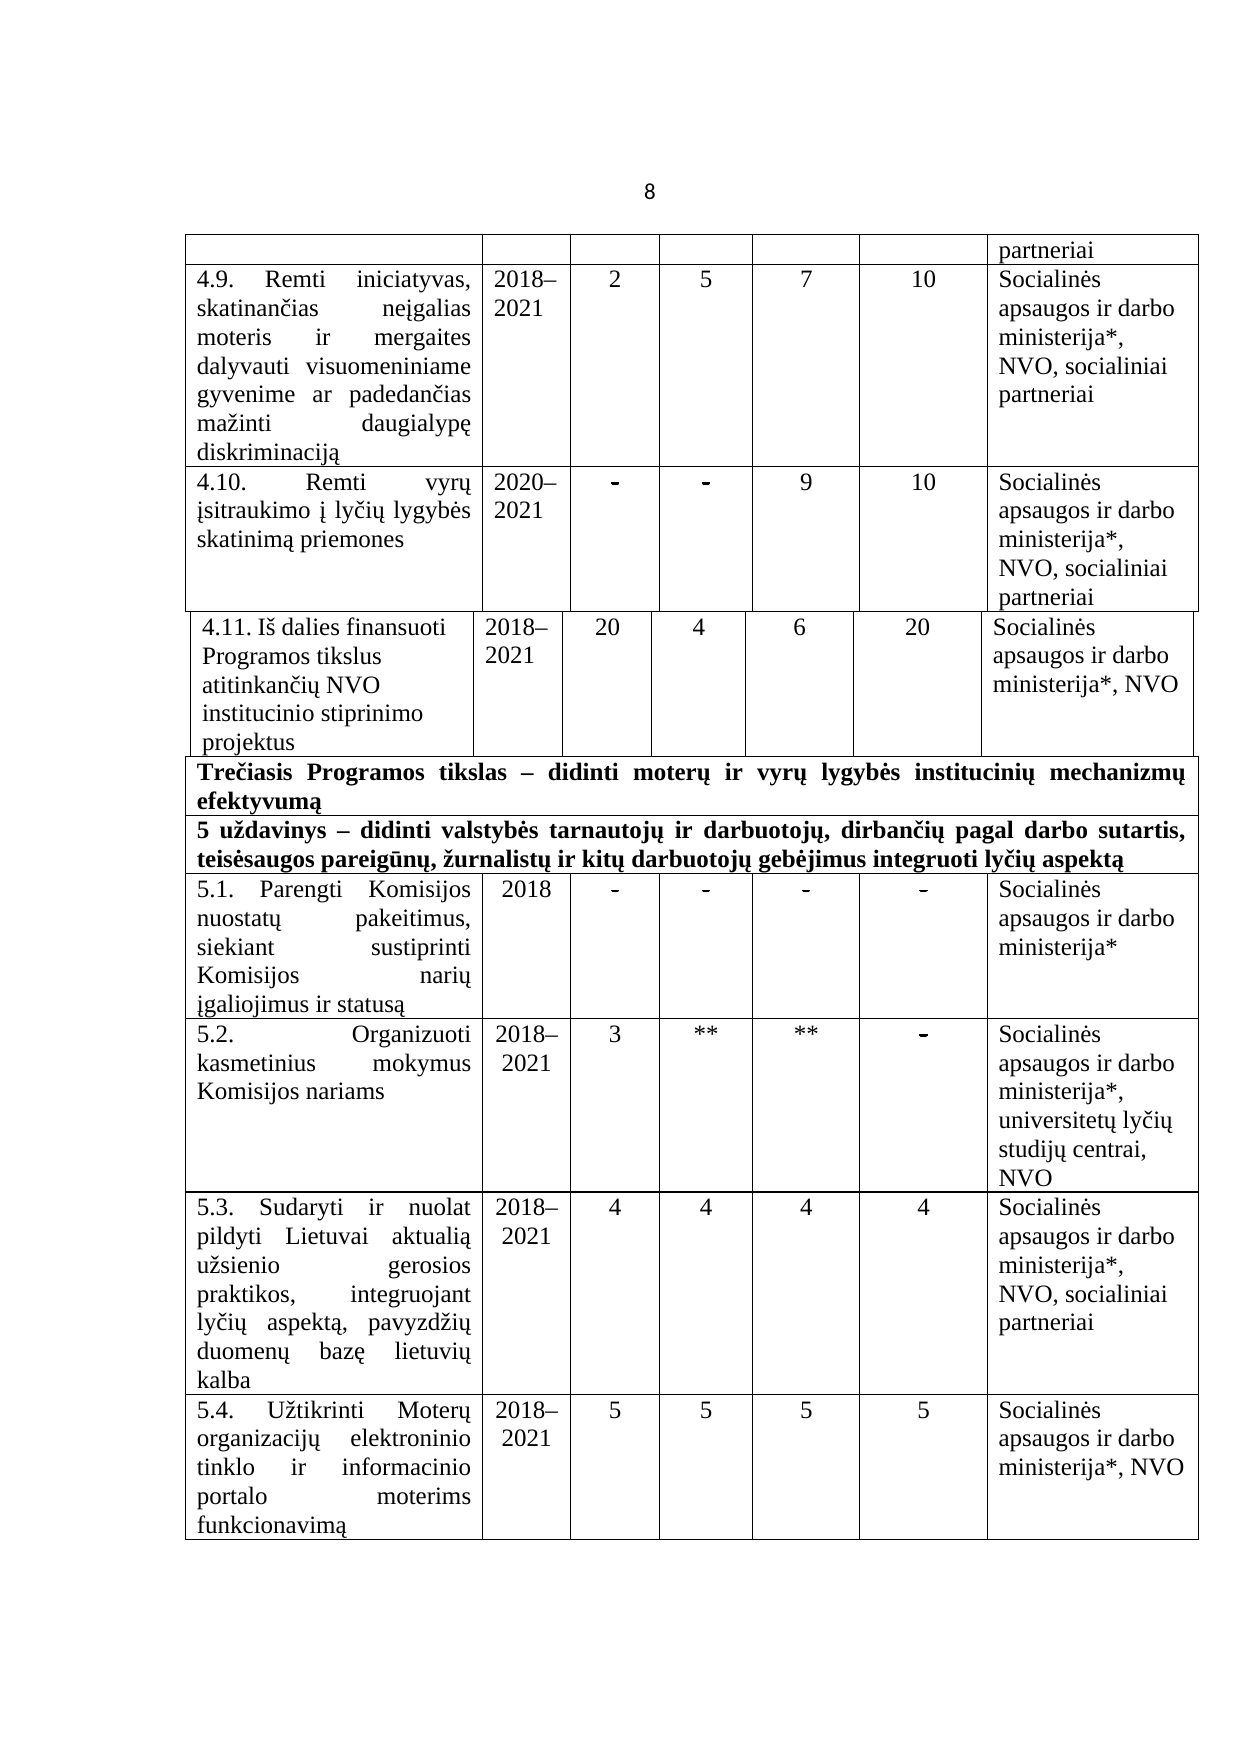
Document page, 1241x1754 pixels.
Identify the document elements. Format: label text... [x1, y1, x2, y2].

table_cell Socialinės apsaugos ir darbo ministerija*, NVO, socialiniai partneriai [988, 1193, 1198, 1394]
table_cell 4 [860, 1193, 987, 1394]
table_cell 2018–2021 [474, 612, 562, 756]
table_cell 4 [660, 1193, 752, 1394]
table_cell Socialinės apsaugos ir darbo ministerija*, NVO, socialiniai partneriai [988, 265, 1198, 466]
table_cell [860, 235, 987, 263]
table_cell - [860, 1019, 987, 1191]
table_cell 7 [753, 265, 859, 466]
table_cell ** [660, 1019, 752, 1191]
table_cell 5 [660, 265, 752, 466]
table_cell [1199, 815, 1207, 873]
table_cell Socialinės apsaugos ir darbo ministerija*, NVO [982, 612, 1193, 756]
table_cell 2018–2021 [483, 265, 570, 466]
table_cell [660, 235, 752, 263]
table_cell Socialinės apsaugos ir darbo ministerija*, universitetų lyčių studijų centrai, NVO [988, 1019, 1198, 1191]
table_cell 5.1. Parengti Komisijos nuostatų pakeitimus, siekiant sustiprinti Komisijos narių įgaliojimus ir statusą [186, 874, 482, 1018]
table_cell [1199, 264, 1207, 466]
table_cell [1199, 1191, 1207, 1394]
table_cell 5 [860, 1395, 987, 1538]
table_cell 5 [571, 1395, 659, 1538]
table_cell 10 [860, 265, 987, 466]
table_cell Trečiasis Programos tikslas – didinti moterų ir vyrų lygybės institucinių mechanizmų efektyvumą [186, 757, 1198, 814]
table_cell 10 [860, 467, 987, 611]
table_cell 4.11. Iš dalies finansuoti Programos tikslus atitinkančių NVO institucinio stiprinimo projektus [191, 612, 473, 756]
table_cell 4 [652, 612, 745, 756]
table_cell [1194, 612, 1198, 756]
table_cell 20 [563, 612, 651, 756]
table_cell 2018 [483, 874, 570, 1018]
table_cell 5.2. Organizuoti kasmetinius mokymus Komisijos nariams [186, 1019, 482, 1191]
table_cell 2 [571, 265, 659, 466]
table_cell ** [753, 1019, 859, 1191]
table_cell 9 [753, 467, 859, 611]
table_cell 2018–2021 [483, 1193, 570, 1394]
table_cell - [571, 874, 659, 1018]
table_cell - [571, 467, 659, 611]
table_cell Socialinės apsaugos ir darbo ministerija*, NVO, socialiniai partneriai [988, 467, 1198, 611]
table_cell - [753, 874, 859, 1018]
table_cell - [660, 874, 752, 1018]
table_cell - [860, 874, 987, 1018]
table_cell 2018–2021 [483, 1395, 570, 1538]
table_cell 5 [660, 1395, 752, 1538]
table_cell [1199, 873, 1207, 1018]
table_cell [1199, 756, 1207, 814]
table_cell 6 [746, 612, 853, 756]
table_cell 5 uždavinys – didinti valstybės tarnautojų ir darbuotojų, dirbančių pagal darbo sutartis, teisėsaugos pareigūnų, žurnalistų ir kitų darbuotojų gebėjimus integruoti lyčių aspektą [186, 816, 1198, 873]
table_cell partneriai [988, 235, 1198, 263]
table_cell [753, 235, 859, 263]
table_cell 5.3. Sudaryti ir nuolat pildyti Lietuvai aktualią užsienio gerosios praktikos, integruojant lyčių aspektą, pavyzdžių duomenų bazę lietuvių kalba [186, 1193, 482, 1394]
table_cell 4.10. Remti vyrų įsitraukimo į lyčių lygybės skatinimą priemones [186, 467, 482, 611]
table_cell [1198, 611, 1207, 756]
table_cell Socialinės apsaugos ir darbo ministerija*, NVO [988, 1395, 1198, 1538]
table_cell [571, 235, 659, 263]
table_cell 3 [571, 1019, 659, 1191]
table_cell [1199, 1018, 1207, 1191]
table_cell 2020–2021 [483, 467, 570, 611]
table_cell 4.9. Remti iniciatyvas, skatinančias neįgalias moteris ir mergaites dalyvauti visuomeniniame gyvenime ar padedančias mažinti daugialypę diskriminaciją [186, 265, 482, 466]
table_cell 4 [571, 1193, 659, 1394]
table_cell 20 [854, 612, 981, 756]
table_cell 2018–2021 [483, 1019, 570, 1191]
table_cell [1199, 466, 1207, 611]
table_cell 5 [753, 1395, 859, 1538]
table_cell Socialinės apsaugos ir darbo ministerija* [988, 874, 1198, 1018]
table_cell [483, 235, 570, 263]
table_cell 4 [753, 1193, 859, 1394]
table_cell [185, 612, 190, 756]
table_cell [186, 235, 482, 263]
table_cell [1199, 1394, 1207, 1538]
table_cell 5.4. Užtikrinti Moterų organizacijų elektroninio tinklo ir informacinio portalo moterims funkcionavimą [186, 1395, 482, 1538]
table_cell - [660, 467, 752, 611]
table_cell [1199, 234, 1207, 263]
